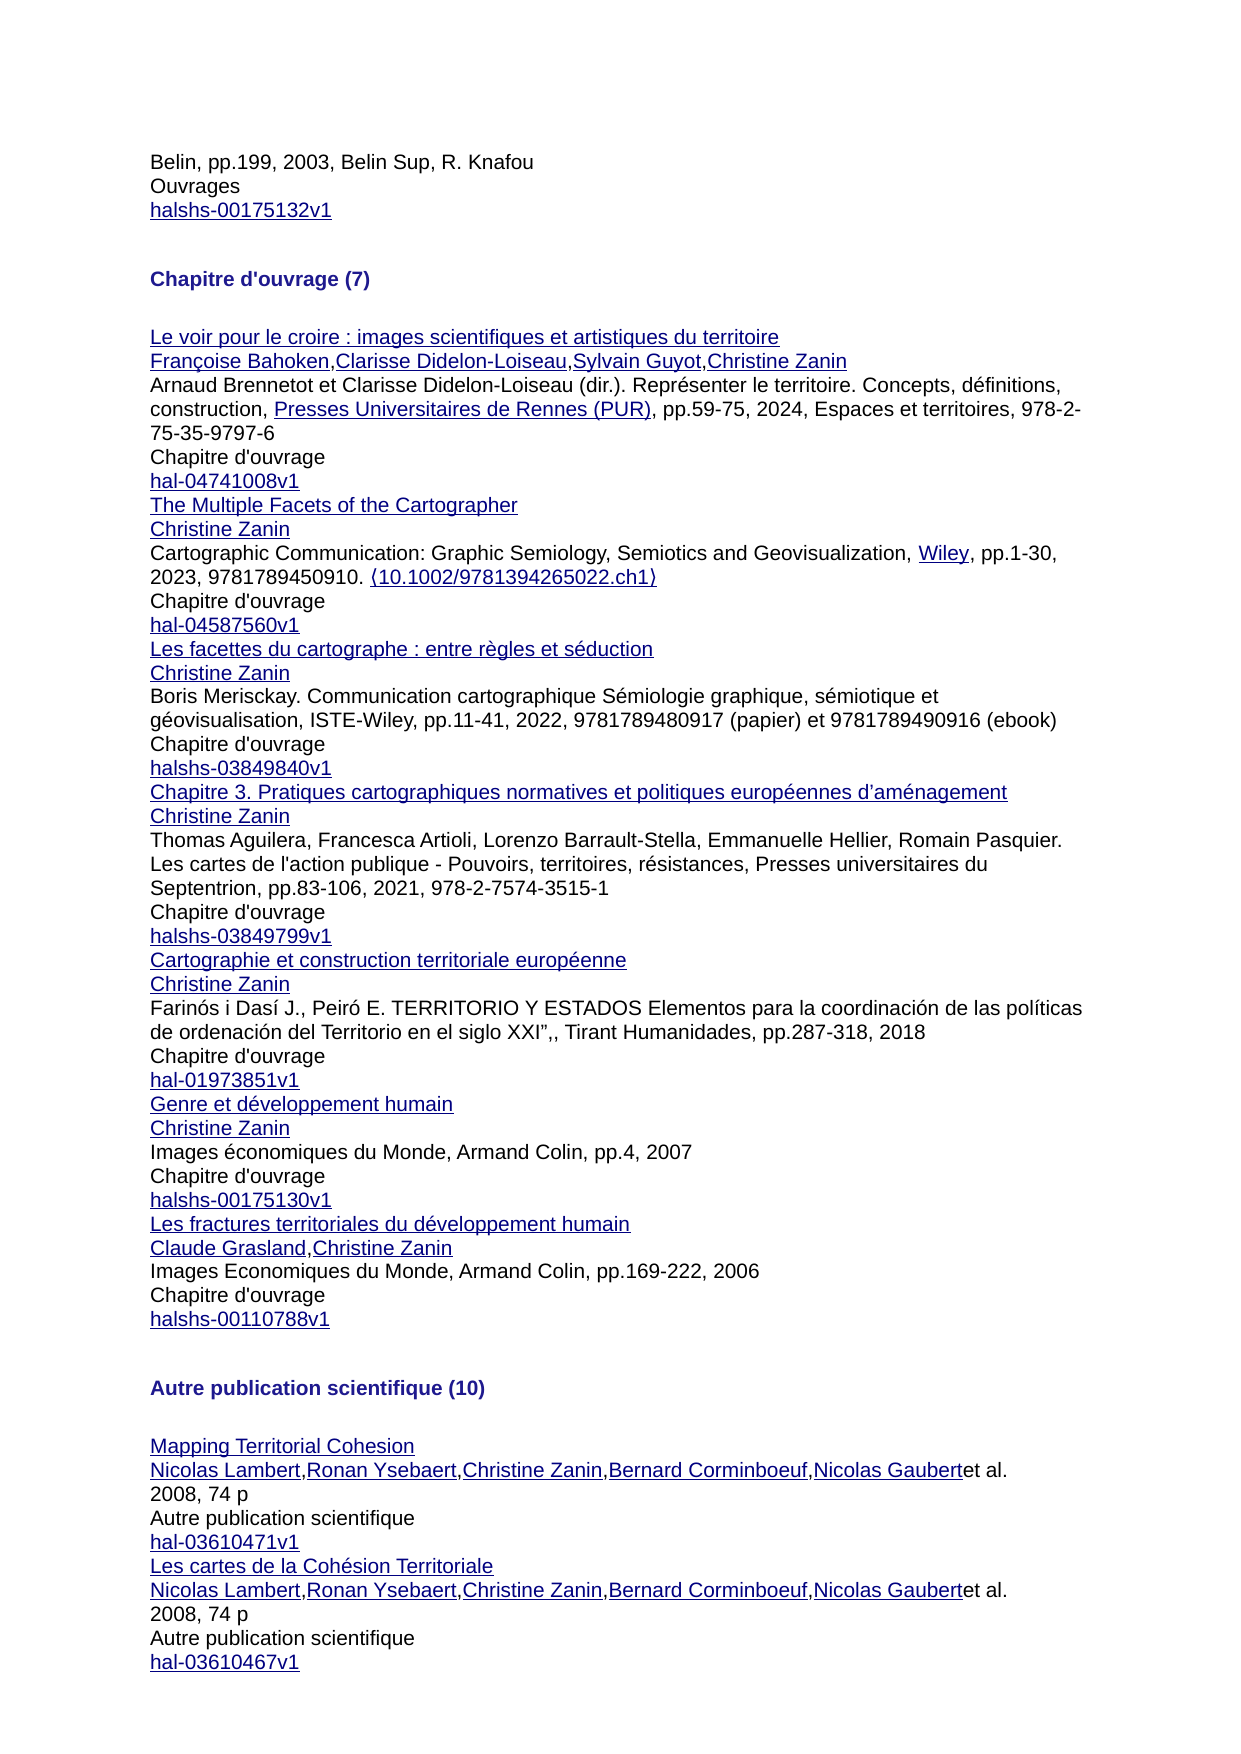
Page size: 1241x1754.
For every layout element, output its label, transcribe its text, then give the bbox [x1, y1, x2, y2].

table_cell Cartographie et construction territoriale européenne Christine Zanin Farinós i Dasí J., Peiró E. TERRITORIO Y ESTADOS Elementos para la coordinación de las políticas de ordenación del Territorio en el siglo XXI”,, Tirant Humanidades, pp.287-318, 2018 Chapitre d'ouvrage hal-01973851v1 [150, 948, 1090, 1092]
subtitle Chapitre d'ouvrage (7) [150, 267, 1090, 291]
table_header Mapping Territorial Cohesion Nicolas Lambert,Ronan Ysebaert,Christine Zanin,Bernard Corminboeuf,Nicolas Gaubertet al. 2008, 74 p Autre publication scientifique hal-03610471v1 [150, 1434, 1090, 1554]
table_cell Chapitre 3. Pratiques cartographiques normatives et politiques européennes d’aménagement Christine Zanin Thomas Aguilera, Francesca Artioli, Lorenzo Barrault-Stella, Emmanuelle Hellier, Romain Pasquier. Les cartes de l'action publique - Pouvoirs, territoires, résistances, Presses universitaires du Septentrion, pp.83-106, 2021, 978-2-7574-3515-1 Chapitre d'ouvrage halshs-03849799v1 [150, 780, 1090, 948]
table_cell Les facettes du cartographe : entre règles et séduction Christine Zanin Boris Merisckay. Communication cartographique Sémiologie graphique, sémiotique et géovisualisation, ISTE-Wiley, pp.11-41, 2022, 9781789480917 (papier) et 9781789490916 (ebook) Chapitre d'ouvrage halshs-03849840v1 [150, 636, 1090, 780]
table_cell Belin, pp.199, 2003, Belin Sup, R. Knafou Ouvrages halshs-00175132v1 [150, 150, 1090, 222]
table_cell Les cartes de la Cohésion Territoriale Nicolas Lambert,Ronan Ysebaert,Christine Zanin,Bernard Corminboeuf,Nicolas Gaubertet al. 2008, 74 p Autre publication scientifique hal-03610467v1 [150, 1554, 1090, 1674]
table_header Le voir pour le croire : images scientifiques et artistiques du territoire Françoise Bahoken,Clarisse Didelon-Loiseau,Sylvain Guyot,Christine Zanin Arnaud Brennetot et Clarisse Didelon-Loiseau (dir.). Représenter le territoire. Concepts, définitions, construction, Presses Universitaires de Rennes (PUR), pp.59-75, 2024, Espaces et territoires, 978-2-75-35-9797-6 Chapitre d'ouvrage hal-04741008v1 [150, 325, 1090, 493]
subtitle Autre publication scientifique (10) [150, 1376, 1090, 1400]
table_cell The Multiple Facets of the Cartographer Christine Zanin Cartographic Communication: Graphic Semiology, Semiotics and Geovisualization, Wiley, pp.1-30, 2023, 9781789450910. ⟨10.1002/9781394265022.ch1⟩ Chapitre d'ouvrage hal-04587560v1 [150, 493, 1090, 636]
table_cell Les fractures territoriales du développement humain Claude Grasland,Christine Zanin Images Economiques du Monde, Armand Colin, pp.169-222, 2006 Chapitre d'ouvrage halshs-00110788v1 [150, 1211, 1090, 1331]
table_cell Genre et développement humain Christine Zanin Images économiques du Monde, Armand Colin, pp.4, 2007 Chapitre d'ouvrage halshs-00175130v1 [150, 1092, 1090, 1211]
